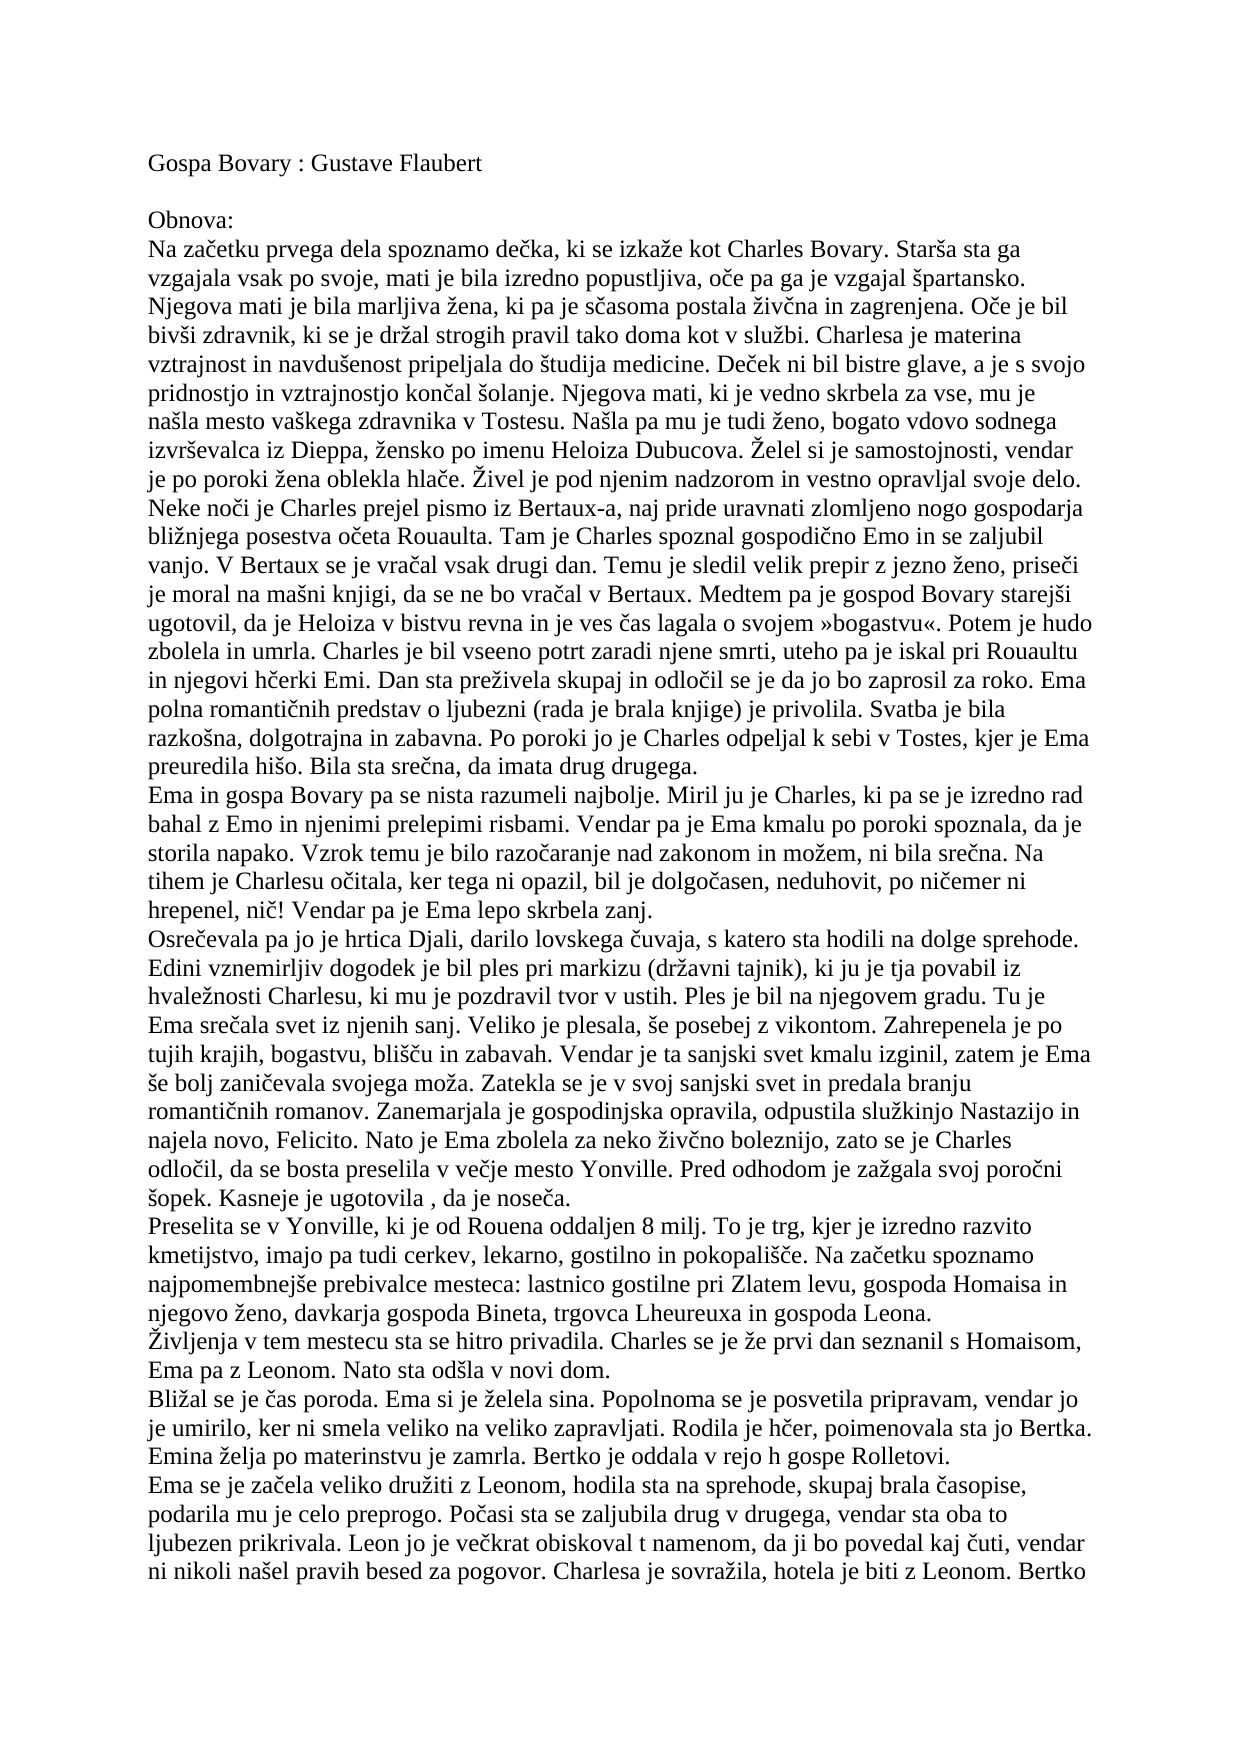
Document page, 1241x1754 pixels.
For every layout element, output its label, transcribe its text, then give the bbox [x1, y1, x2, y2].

text Ema in gospa Bovary pa se nista razumeli najbolje. Miril ju je Charles, ki pa se je izredno rad bahal z Emo in njenimi prelepimi risbami. Vendar pa je Ema kmalu po poroki spoznala, da je storila napako. Vzrok temu je bilo razočaranje nad zakonom in možem, ni bila srečna. Na tihem je Charlesu očitala, ker tega ni opazil, bil je dolgočasen, neduhovit, po ničemer ni hrepenel, nič! Vendar pa je Ema lepo skrbela zanj. [148, 780, 1093, 924]
text Preselita se v Yonville, ki je od Rouena oddaljen 8 milj. To je trg, kjer je izredno razvito kmetijstvo, imajo pa tudi cerkev, lekarno, gostilno in pokopališče. Na začetku spoznamo najpomembnejše prebivalce mesteca: lastnico gostilne pri Zlatem levu, gospoda Homaisa in njegovo ženo, davkarja gospoda Bineta, trgovca Lheureuxa in gospoda Leona. [148, 1211, 1093, 1326]
text Življenja v tem mestecu sta se hitro privadila. Charles se je že prvi dan seznanil s Homaisom, Ema pa z Leonom. Nato sta odšla v novi dom. [148, 1326, 1093, 1384]
text Ema se je začela veliko družiti z Leonom, hodila sta na sprehode, skupaj brala časopise, podarila mu je celo preprogo. Počasi sta se zaljubila drug v drugega, vendar sta oba to ljubezen prikrivala. Leon jo je večkrat obiskoval t namenom, da ji bo povedal kaj čuti, vendar ni nikoli našel pravih besed za pogovor. Charlesa je sovražila, hotela je biti z Leonom. Bertko [148, 1470, 1093, 1585]
text Osrečevala pa jo je hrtica Djali, darilo lovskega čuvaja, s katero sta hodili na dolge sprehode. Edini vznemirljiv dogodek je bil ples pri markizu (državni tajnik), ki ju je tja povabil iz hvaležnosti Charlesu, ki mu je pozdravil tvor v ustih. Ples je bil na njegovem gradu. Tu je Ema srečala svet iz njenih sanj. Veliko je plesala, še posebej z vikontom. Zahrepenela je po tujih krajih, bogastvu, blišču in zabavah. Vendar je ta sanjski svet kmalu izginil, zatem je Ema še bolj zaničevala svojega moža. Zatekla se je v svoj sanjski svet in predala branju romantičnih romanov. Zanemarjala je gospodinjska opravila, odpustila služkinjo Nastazijo in najela novo, Felicito. Nato je Ema zbolela za neko živčno boleznijo, zato se je Charles odločil, da se bosta preselila v večje mesto Yonville. Pred odhodom je zažgala svoj poročni šopek. Kasneje je ugotovila , da je noseča. [148, 924, 1093, 1211]
text Gospa Bovary : Gustave Flaubert [148, 148, 1093, 176]
text Obnova: [148, 205, 1093, 234]
text Na začetku prvega dela spoznamo dečka, ki se izkaže kot Charles Bovary. Starša sta ga vzgajala vsak po svoje, mati je bila izredno popustljiva, oče pa ga je vzgajal špartansko. Njegova mati je bila marljiva žena, ki pa je sčasoma postala živčna in zagrenjena. Oče je bil bivši zdravnik, ki se je držal strogih pravil tako doma kot v službi. Charlesa je materina vztrajnost in navdušenost pripeljala do študija medicine. Deček ni bil bistre glave, a je s svojo pridnostjo in vztrajnostjo končal šolanje. Njegova mati, ki je vedno skrbela za vse, mu je našla mesto vaškega zdravnika v Tostesu. Našla pa mu je tudi ženo, bogato vdovo sodnega izvrševalca iz Dieppa, žensko po imenu Heloiza Dubucova. Želel si je samostojnosti, vendar je po poroki žena oblekla hlače. Živel je pod njenim nadzorom in vestno opravljal svoje delo. [148, 234, 1093, 493]
text Bližal se je čas poroda. Ema si je želela sina. Popolnoma se je posvetila pripravam, vendar jo je umirilo, ker ni smela veliko na veliko zapravljati. Rodila je hčer, poimenovala sta jo Bertka. Emina želja po materinstvu je zamrla. Bertko je oddala v rejo h gospe Rolletovi. [148, 1384, 1093, 1470]
text Neke noči je Charles prejel pismo iz Bertaux-a, naj pride uravnati zlomljeno nogo gospodarja bližnjega posestva očeta Rouaulta. Tam je Charles spoznal gospodično Emo in se zaljubil vanjo. V Bertaux se je vračal vsak drugi dan. Temu je sledil velik prepir z jezno ženo, priseči je moral na mašni knjigi, da se ne bo vračal v Bertaux. Medtem pa je gospod Bovary starejši ugotovil, da je Heloiza v bistvu revna in je ves čas lagala o svojem »bogastvu«. Potem je hudo zbolela in umrla. Charles je bil vseeno potrt zaradi njene smrti, uteho pa je iskal pri Rouaultu in njegovi hčerki Emi. Dan sta preživela skupaj in odločil se je da jo bo zaprosil za roko. Ema polna romantičnih predstav o ljubezni (rada je brala knjige) je privolila. Svatba je bila razkošna, dolgotrajna in zabavna. Po poroki jo je Charles odpeljal k sebi v Tostes, kjer je Ema preuredila hišo. Bila sta srečna, da imata drug drugega. [148, 493, 1093, 780]
